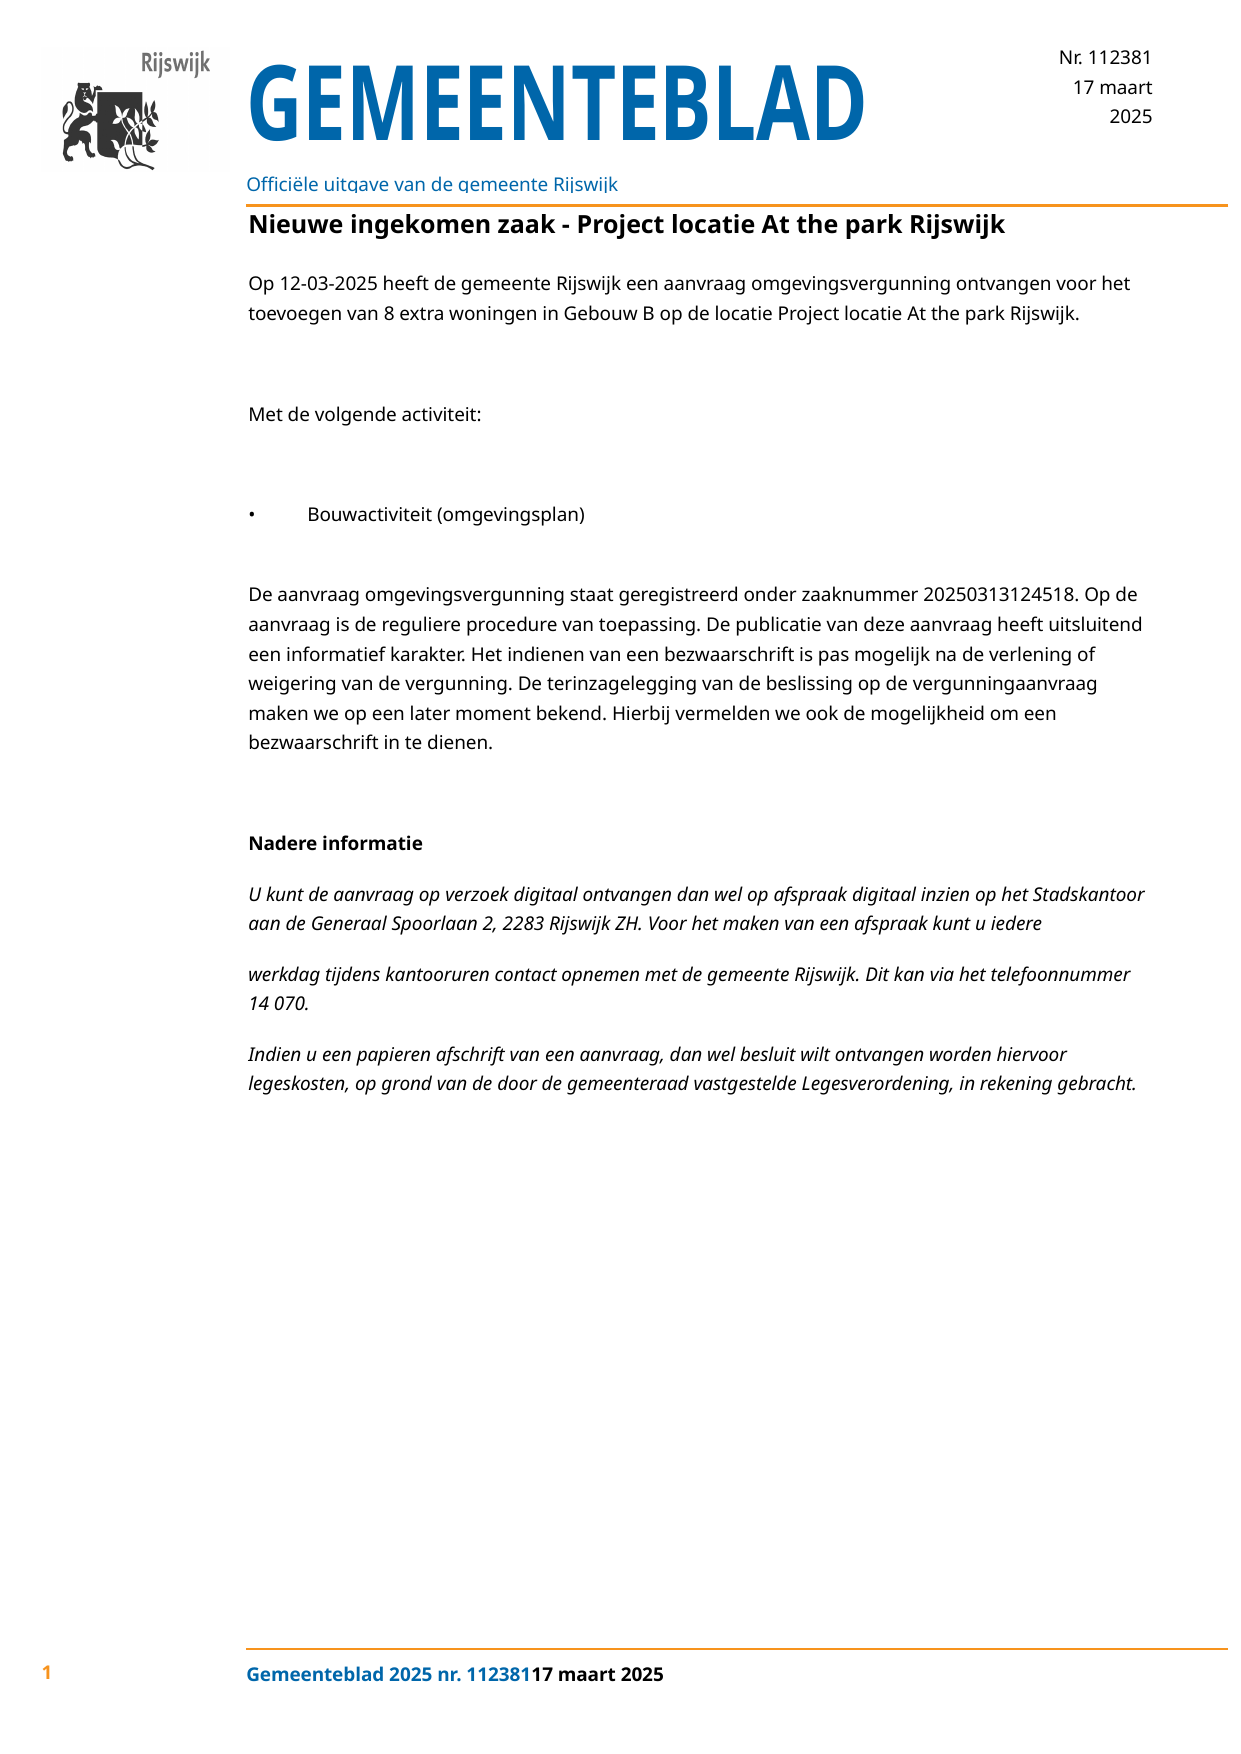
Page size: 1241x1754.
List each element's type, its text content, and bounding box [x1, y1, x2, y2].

picture [41, 47, 231, 172]
text U kunt de aanvraag op verzoek digitaal ontvangen dan wel op afspraak digitaal inzien op het Stadskantoor aan de Generaal Spoorlaan 2, 2283 Rijswijk ZH. Voor het maken van een afspraak kunt u iedere [248, 881, 1152, 936]
text Nadere informatie [248, 830, 1152, 856]
text Nieuwe ingekomen zaak - Project locatie At the park Rijswijk [248, 207, 1152, 241]
text Indien u een papieren afschrift van een aanvraag, dan wel besluit wilt ontvangen worden hiervoor legeskosten, op grond van de door de gemeenteraad vastgestelde Legesverordening, in rekening gebracht. [248, 1041, 1152, 1096]
text Met de volgende activiteit: [248, 401, 1152, 426]
text werkdag tijdens kantooruren contact opnemen met de gemeente Rijswijk. Dit kan via het telefoonnummer 14 070. [248, 961, 1152, 1016]
text De aanvraag omgevingsvergunning staat geregistreerd onder zaaknummer 20250313124518. Op de aanvraag is de reguliere procedure van toepassing. De publicatie van deze aanvraag heeft uitsluitend een informatief karakter. Het indienen van een bezwaarschrift is pas mogelijk na de verlening of weigering van de vergunning. De terinzagelegging van de beslissing op de vergunningaanvraag maken we op een later moment bekend. Hierbij vermelden we ook de mogelijkheid om een bezwaarschrift in te dienen. [248, 582, 1152, 755]
text Op 12-03-2025 heeft de gemeente Rijswijk een aanvraag omgevingsvergunning ontvangen voor het toevoegen van 8 extra woningen in Gebouw B op de locatie Project locatie At the park Rijswijk. [248, 270, 1152, 326]
list Bouwactiviteit (omgevingsplan) [248, 502, 1152, 527]
